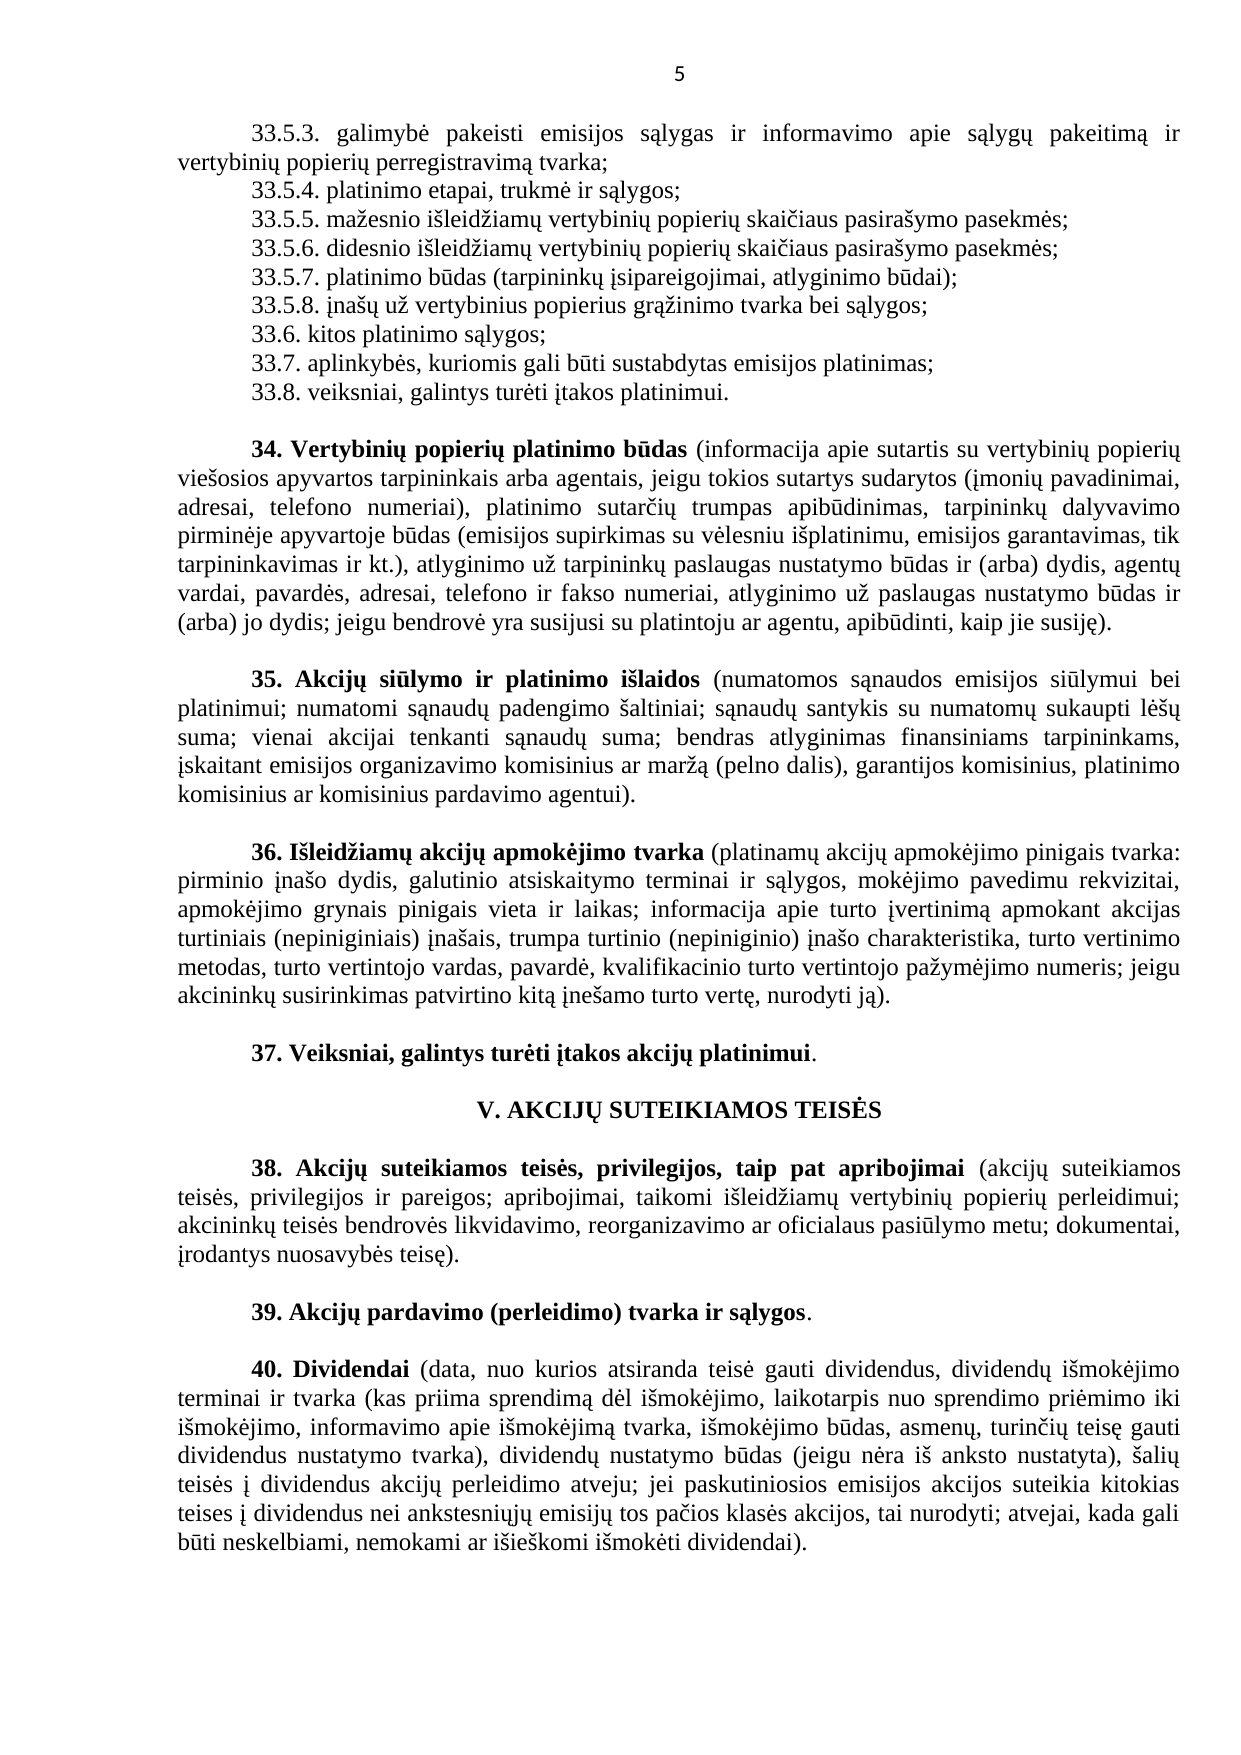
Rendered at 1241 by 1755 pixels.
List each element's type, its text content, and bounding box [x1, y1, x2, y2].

text 35. Akcijų siūlymo ir platinimo išlaidos (numatomos sąnaudos emisijos siūlymui bei platinimui; numatomi sąnaudų padengimo šaltiniai; sąnaudų santykis su numatomų sukaupti lėšų suma; vienai akcijai tenkanti sąnaudų suma; bendras atlyginimas finansiniams tarpininkams, įskaitant emisijos organizavimo komisinius ar maržą (pelno dalis), garantijos komisinius, platinimo komisinius ar komisinius pardavimo agentui). [177, 664, 1181, 808]
text 33.5.4. platinimo etapai, trukmė ir sąlygos; [177, 176, 1181, 204]
text 38. Akcijų suteikiamos teisės, privilegijos, taip pat apribojimai (akcijų suteikiamos teisės, privilegijos ir pareigos; apribojimai, taikomi išleidžiamų vertybinių popierių perleidimui; akcininkų teisės bendrovės likvidavimo, reorganizavimo ar oficialaus pasiūlymo metu; dokumentai, įrodantys nuosavybės teisę). [177, 1153, 1181, 1268]
text 34. Vertybinių popierių platinimo būdas (informacija apie sutartis su vertybinių popierių viešosios apyvartos tarpininkais arba agentais, jeigu tokios sutartys sudarytos (įmonių pavadinimai, adresai, telefono numeriai), platinimo sutarčių trumpas apibūdinimas, tarpininkų dalyvavimo pirminėje apyvartoje būdas (emisijos supirkimas su vėlesniu išplatinimu, emisijos garantavimas, tik tarpininkavimas ir kt.), atlyginimo už tarpininkų paslaugas nustatymo būdas ir (arba) dydis, agentų vardai, pavardės, adresai, telefono ir fakso numeriai, atlyginimo už paslaugas nustatymo būdas ir (arba) jo dydis; jeigu bendrovė yra susijusi su platintoju ar agentu, apibūdinti, kaip jie susiję). [177, 434, 1181, 636]
text 33.8. veiksniai, galintys turėti įtakos platinimui. [177, 377, 1181, 406]
text 33.5.5. mažesnio išleidžiamų vertybinių popierių skaičiaus pasirašymo pasekmės; [177, 204, 1181, 233]
text 40. Dividendai (data, nuo kurios atsiranda teisė gauti dividendus, dividendų išmokėjimo terminai ir tvarka (kas priima sprendimą dėl išmokėjimo, laikotarpis nuo sprendimo priėmimo iki išmokėjimo, informavimo apie išmokėjimą tvarka, išmokėjimo būdas, asmenų, turinčių teisę gauti dividendus nustatymo tvarka), dividendų nustatymo būdas (jeigu nėra iš anksto nustatyta), šalių teisės į dividendus akcijų perleidimo atveju; jei paskutiniosios emisijos akcijos suteikia kitokias teises į dividendus nei ankstesniųjų emisijų tos pačios klasės akcijos, tai nurodyti; atvejai, kada gali būti neskelbiami, nemokami ar išieškomi išmokėti dividendai). [177, 1354, 1181, 1556]
text 33.5.7. platinimo būdas (tarpininkų įsipareigojimai, atlyginimo būdai); [177, 262, 1181, 291]
text 33.7. aplinkybės, kuriomis gali būti sustabdytas emisijos platinimas; [177, 348, 1181, 377]
text 33.6. kitos platinimo sąlygos; [177, 319, 1181, 348]
text V. AKCIJŲ SUTEIKIAMOS TEISĖS [177, 1096, 1181, 1124]
text 39. Akcijų pardavimo (perleidimo) tvarka ir sąlygos. [177, 1297, 1181, 1326]
text 36. Išleidžiamų akcijų apmokėjimo tvarka (platinamų akcijų apmokėjimo pinigais tvarka: pirminio įnašo dydis, galutinio atsiskaitymo terminai ir sąlygos, mokėjimo pavedimu rekvizitai, apmokėjimo grynais pinigais vieta ir laikas; informacija apie turto įvertinimą apmokant akcijas turtiniais (nepiniginiais) įnašais, trumpa turtinio (nepiniginio) įnašo charakteristika, turto vertinimo metodas, turto vertintojo vardas, pavardė, kvalifikacinio turto vertintojo pažymėjimo numeris; jeigu akcininkų susirinkimas patvirtino kitą įnešamo turto vertę, nurodyti ją). [177, 837, 1181, 1009]
text 33.5.3. galimybė pakeisti emisijos sąlygas ir informavimo apie sąlygų pakeitimą ir vertybinių popierių perregistravimą tvarka; [177, 118, 1181, 176]
text 37. Veiksniai, galintys turėti įtakos akcijų platinimui. [177, 1038, 1181, 1067]
text 33.5.6. didesnio išleidžiamų vertybinių popierių skaičiaus pasirašymo pasekmės; [177, 233, 1181, 262]
text 33.5.8. įnašų už vertybinius popierius grąžinimo tvarka bei sąlygos; [177, 291, 1181, 319]
